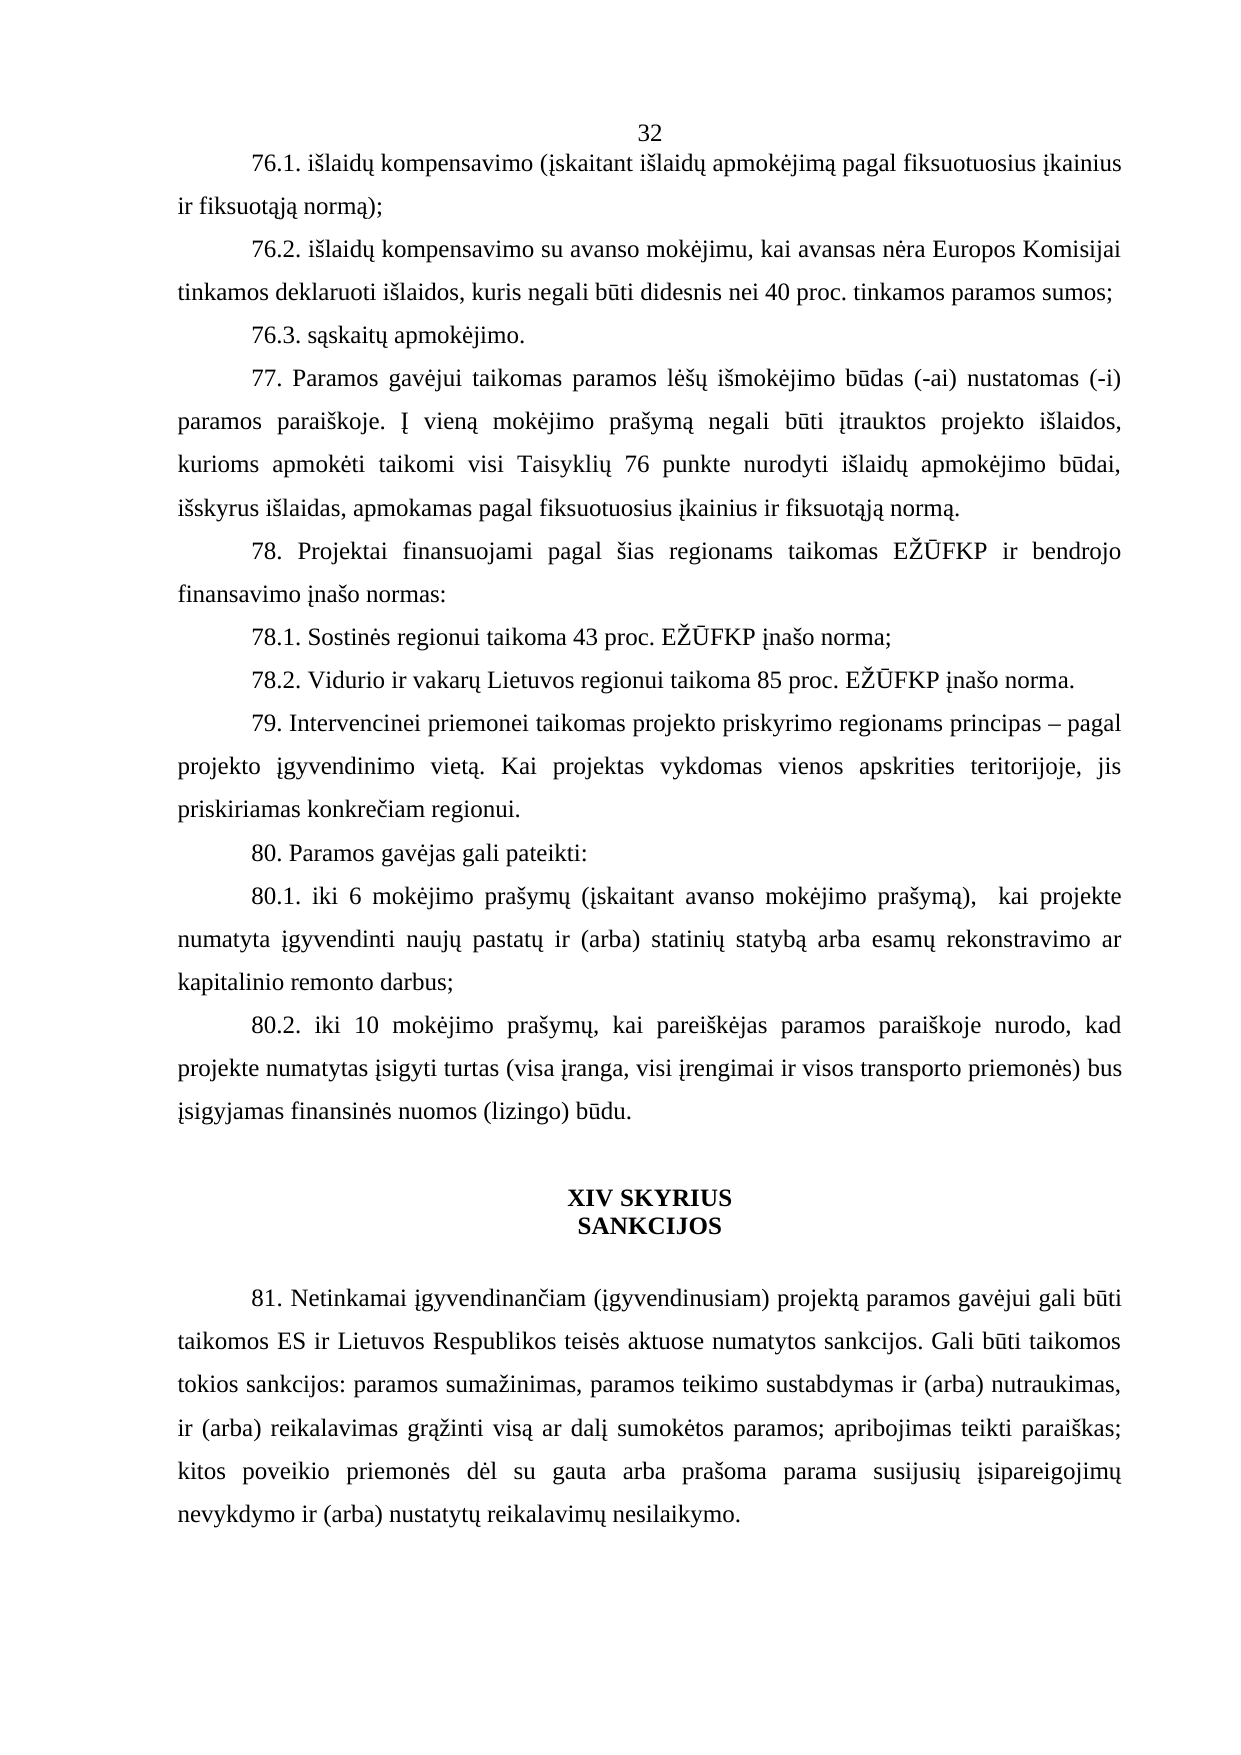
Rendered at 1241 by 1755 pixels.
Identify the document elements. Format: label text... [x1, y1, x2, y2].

text 81. Netinkamai įgyvendinančiam (įgyvendinusiam) projektą paramos gavėjui gali būti taikomos ES ir Lietuvos Respublikos teisės aktuose numatytos sankcijos. Gali būti taikomos tokios sankcijos: paramos sumažinimas, paramos teikimo sustabdymas ir (arba) nutraukimas, ir (arba) reikalavimas grąžinti visą ar dalį sumokėtos paramos; apribojimas teikti paraiškas; kitos poveikio priemonės dėl su gauta arba prašoma parama susijusių įsipareigojimų nevykdymo ir (arba) nustatytų reikalavimų nesilaikymo. [177, 1283, 1122, 1528]
text SANKCIJOS [177, 1211, 1122, 1240]
text 78.1. Sostinės regionui taikoma 43 proc. EŽŪFKP įnašo norma; [177, 622, 1122, 651]
text 79. Intervencinei priemonei taikomas projekto priskyrimo regionams principas – pagal projekto įgyvendinimo vietą. Kai projektas vykdomas vienos apskrities teritorijoje, jis priskiriamas konkrečiam regionui. [177, 708, 1122, 823]
text 76.1. išlaidų kompensavimo (įskaitant išlaidų apmokėjimą pagal fiksuotuosius įkainius ir fiksuotąją normą); [177, 148, 1122, 219]
text 78.2. Vidurio ir vakarų Lietuvos regionui taikoma 85 proc. EŽŪFKP įnašo norma. [177, 665, 1122, 694]
text XIV SKYRIUS [177, 1183, 1122, 1211]
text 80.2. iki 10 mokėjimo prašymų, kai pareiškėjas paramos paraiškoje nurodo, kad projekte numatytas įsigyti turtas (visa įranga, visi įrengimai ir visos transporto priemonės) bus įsigyjamas finansinės nuomos (lizingo) būdu. [177, 1010, 1122, 1125]
text 77. Paramos gavėjui taikomas paramos lėšų išmokėjimo būdas (-ai) nustatomas (-i) paramos paraiškoje. Į vieną mokėjimo prašymą negali būti įtrauktos projekto išlaidos, kurioms apmokėti taikomi visi Taisyklių 76 punkte nurodyti išlaidų apmokėjimo būdai, išskyrus išlaidas, apmokamas pagal fiksuotuosius įkainius ir fiksuotąją normą. [177, 363, 1122, 521]
text 78. Projektai finansuojami pagal šias regionams taikomas EŽŪFKP ir bendrojo finansavimo įnašo normas: [177, 536, 1122, 608]
text 76.2. išlaidų kompensavimo su avanso mokėjimu, kai avansas nėra Europos Komisijai tinkamos deklaruoti išlaidos, kuris negali būti didesnis nei 40 proc. tinkamos paramos sumos; [177, 234, 1122, 306]
text 80.1. iki 6 mokėjimo prašymų (įskaitant avanso mokėjimo prašymą), kai projekte numatyta įgyvendinti naujų pastatų ir (arba) statinių statybą arba esamų rekonstravimo ar kapitalinio remonto darbus; [177, 881, 1122, 996]
text 80. Paramos gavėjas gali pateikti: [177, 838, 1122, 866]
text 76.3. sąskaitų apmokėjimo. [177, 320, 1122, 349]
